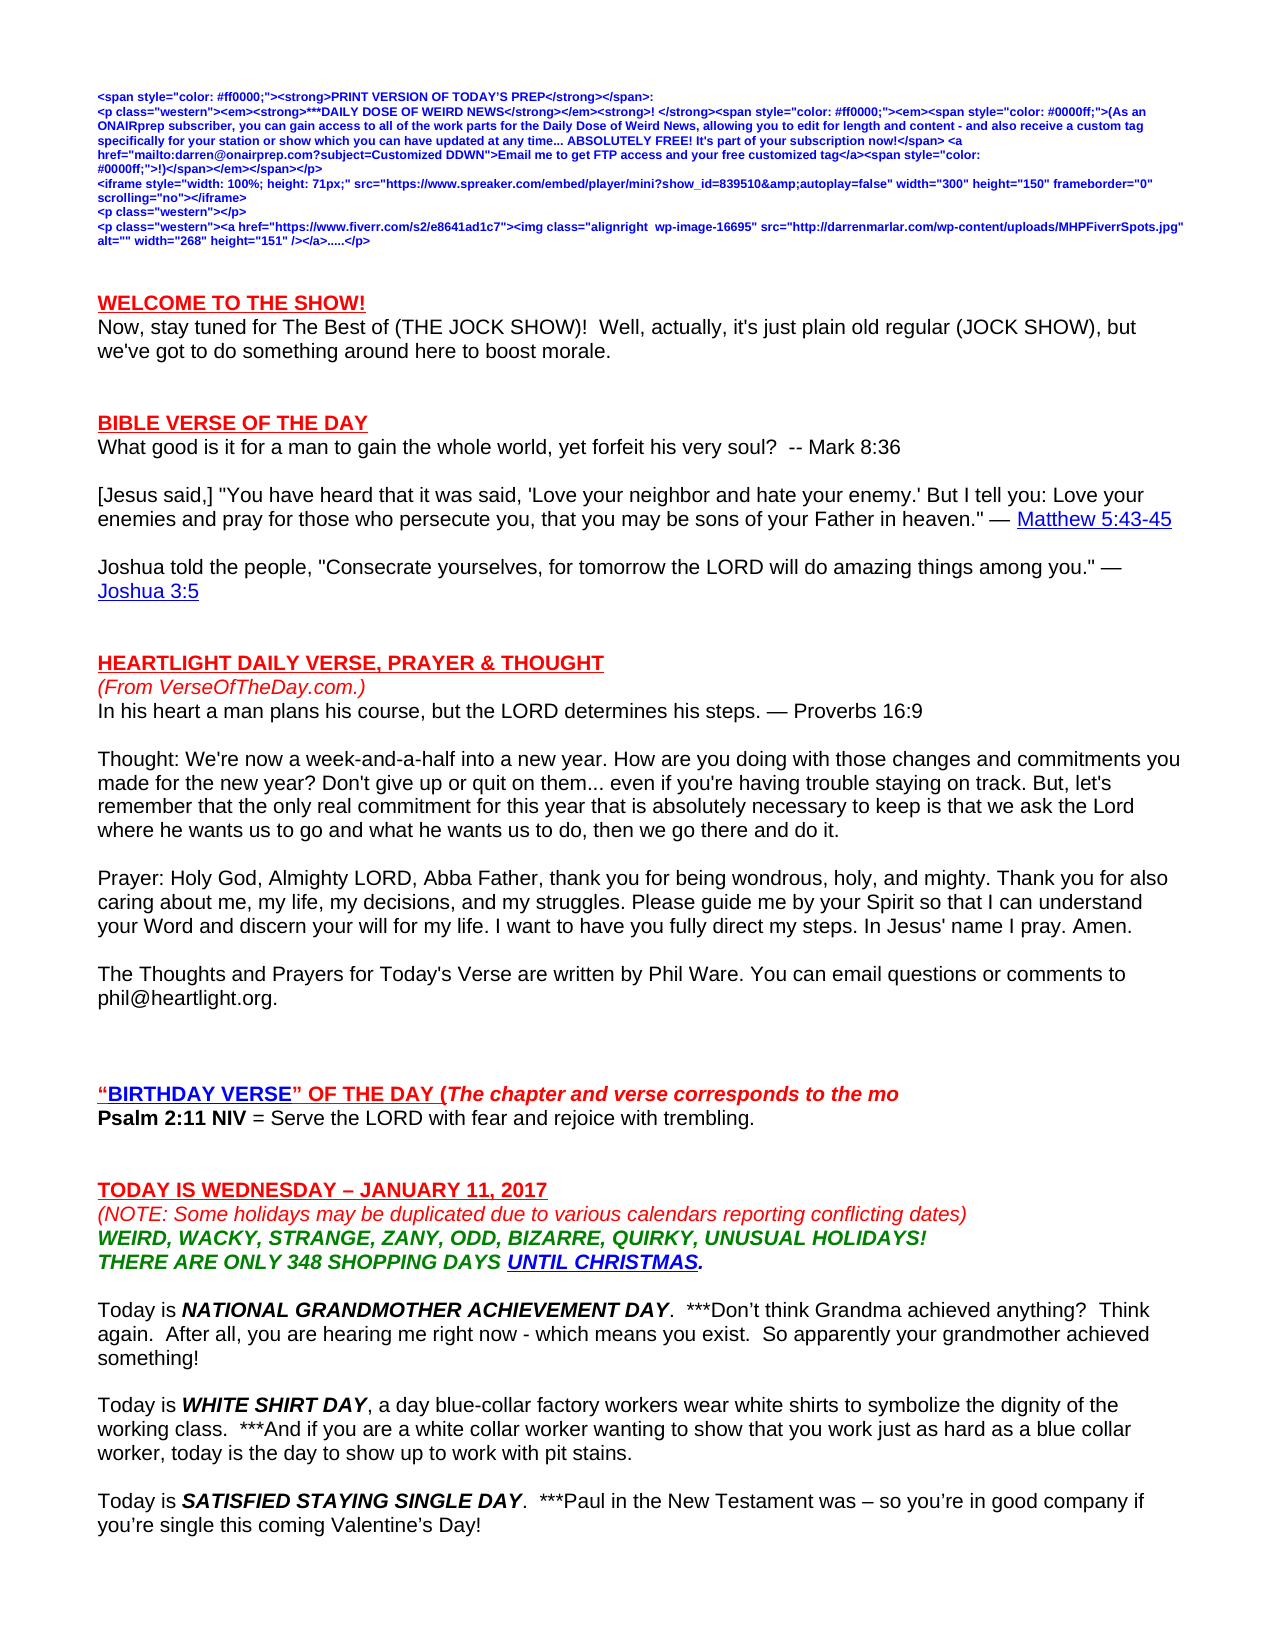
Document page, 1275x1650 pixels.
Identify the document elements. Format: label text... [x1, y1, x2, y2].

text <iframe style="width: 100%; height: 71px;" src="https://www.spreaker.com/embed/player/mini?show_id=839510&amp;autoplay=false" width="300" height="150" frameborder="0" scrolling="no"></iframe> [97, 176, 1185, 205]
text <p class="western"></p> [97, 205, 1185, 219]
text WELCOME TO THE SHOW! [97, 291, 1185, 315]
text Now, stay tuned for The Best of (THE JOCK SHOW)! Well, actually, it's just plain old regular (JOCK SHOW), but we've got to do something around here to boost morale. [97, 315, 1185, 363]
text Today is WHITE SHIRT DAY, a day blue-collar factory workers wear white shirts to symbolize the dignity of the working class. ***And if you are a white collar worker wanting to show that you work just as hard as a blue collar worker, today is the day to show up to work with pit stains. [97, 1393, 1185, 1465]
text BIBLE VERSE OF THE DAY [97, 411, 1185, 435]
text Joshua told the people, "Consecrate yourselves, for tomorrow the LORD will do amazing things among you." — Joshua 3:5 [97, 555, 1185, 603]
text (NOTE: Some holidays may be duplicated due to various calendars reporting conflicting dates) WEIRD, WACKY, STRANGE, ZANY, ODD, BIZARRE, QUIRKY, UNUSUAL HOLIDAYS! THERE ARE ONLY 348 SHOPPING DAYS UNTIL CHRISTMAS. [97, 1202, 1185, 1273]
text Psalm 2:11 NIV = Serve the LORD with fear and rejoice with trembling. [97, 1106, 1185, 1130]
text Today is NATIONAL GRANDMOTHER ACHIEVEMENT DAY. ***Don’t think Grandma achieved anything? Think again. After all, you are hearing me right now - which means you exist. So apparently your grandmother achieved something! [97, 1297, 1185, 1369]
text What good is it for a man to gain the whole world, yet forfeit his very soul? -- Mark 8:36 [97, 435, 1185, 459]
text In his heart a man plans his course, but the LORD determines his steps. — Proverbs 16:9 [97, 698, 1185, 722]
text (From VerseOfTheDay.com.) [97, 674, 1185, 698]
text Thought: We're now a week-and-a-half into a new year. How are you doing with those changes and commitments you made for the new year? Don't give up or quit on them... even if you're having trouble staying on track. But, let's remember that the only real commitment for this year that is absolutely necessary to keep is that we ask the Lord where he wants us to go and what he wants us to do, then we go there and do it. [97, 746, 1185, 842]
text <p class="western"><em><strong>***DAILY DOSE OF WEIRD NEWS</strong></em><strong>! </strong><span style="color: #ff0000;"><em><span style="color: #0000ff;">(As an ONAIRprep subscriber, you can gain access to all of the work parts for the Daily Dose of Weird News, allowing you to edit for length and content - and also receive a custom tag specifically for your station or show which you can have updated at any time... ABSOLUTELY FREE! It's part of your subscription now!</span> <a href="mailto:darren@onairprep.com?subject=Customized DDWN">Email me to get FTP access and your free customized tag</a><span style="color: #0000ff;">!)</span></em></span></p> [97, 104, 1185, 176]
text Today is SATISFIED STAYING SINGLE DAY. ***Paul in the New Testament was – so you’re in good company if you’re single this coming Valentine’s Day! [97, 1489, 1185, 1537]
text <span style="color: #ff0000;"><strong>PRINT VERSION OF TODAY’S PREP</strong></span>: [97, 90, 1185, 104]
text “BIRTHDAY VERSE” OF THE DAY (The chapter and verse corresponds to the mo [97, 1082, 1185, 1106]
text The Thoughts and Prayers for Today's Verse are written by Phil Ware. You can email questions or comments to phil@heartlight.org. [97, 962, 1185, 1010]
text [Jesus said,] "You have heard that it was said, 'Love your neighbor and hate your enemy.' But I tell you: Love your enemies and pray for those who persecute you, that you may be sons of your Father in heaven." — Matthew 5:43-45 [97, 483, 1185, 531]
text TODAY IS WEDNESDAY – JANUARY 11, 2017 [97, 1178, 1185, 1202]
text <p class="western"><a href="https://www.fiverr.com/s2/e8641ad1c7"><img class="alignright wp-image-16695" src="http://darrenmarlar.com/wp-content/uploads/MHPFiverrSpots.jpg" alt="" width="268" height="151" /></a>.....</p> [97, 219, 1185, 248]
text HEARTLIGHT DAILY VERSE, PRAYER & THOUGHT [97, 651, 1185, 674]
text Prayer: Holy God, Almighty LORD, Abba Father, thank you for being wondrous, holy, and mighty. Thank you for also caring about me, my life, my decisions, and my struggles. Please guide me by your Spirit so that I can understand your Word and discern your will for my life. I want to have you fully direct my steps. In Jesus' name I pray. Amen. [97, 866, 1185, 938]
